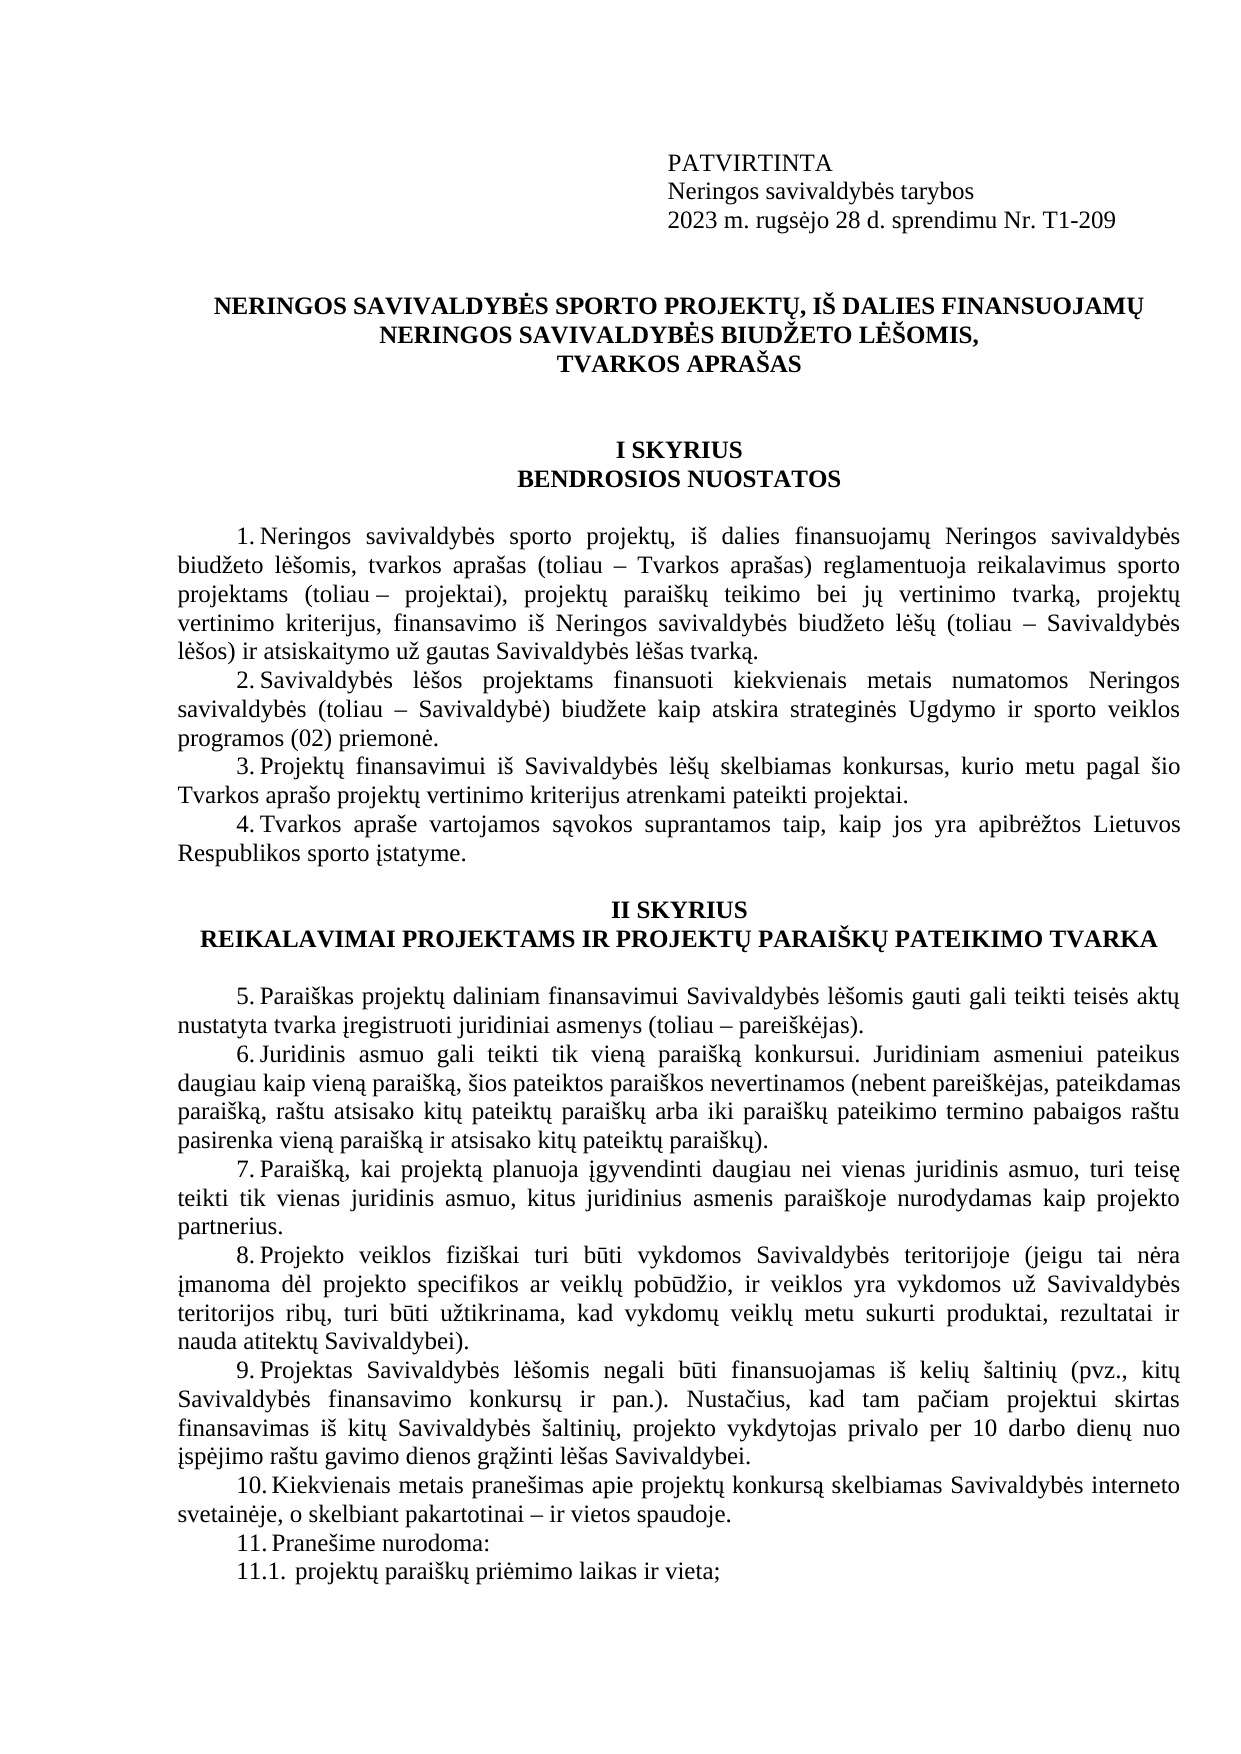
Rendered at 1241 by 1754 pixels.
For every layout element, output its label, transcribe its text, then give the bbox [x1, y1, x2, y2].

text 6. Juridinis asmuo gali teikti tik vieną paraišką konkursui. Juridiniam asmeniui pateikus daugiau kaip vieną paraišką, šios pateiktos paraiškos nevertinamos (nebent pareiškėjas, pateikdamas paraišką, raštu atsisako kitų pateiktų paraiškų arba iki paraiškų pateikimo termino pabaigos raštu pasirenka vieną paraišką ir atsisako kitų pateiktų paraiškų). [177, 1039, 1181, 1154]
text 1. Neringos savivaldybės sporto projektų, iš dalies finansuojamų Neringos savivaldybės biudžeto lėšomis, tvarkos aprašas (toliau – Tvarkos aprašas) reglamentuoja reikalavimus sporto projektams (toliau – projektai), projektų paraiškų teikimo bei jų vertinimo tvarką, projektų vertinimo kriterijus, finansavimo iš Neringos savivaldybės biudžeto lėšų (toliau – Savivaldybės lėšos) ir atsiskaitymo už gautas Savivaldybės lėšas tvarką. [177, 521, 1181, 665]
text I SKYRIUS [177, 435, 1181, 464]
text 11. Pranešime nurodoma: [177, 1528, 1181, 1556]
text 10. Kiekvienais metais pranešimas apie projektų konkursą skelbiamas Savivaldybės interneto svetainėje, o skelbiant pakartotinai – ir vietos spaudoje. [177, 1470, 1181, 1528]
text REIKALAVIMAI PROJEKTAMS IR PROJEKTŲ PARAIŠKŲ PATEIKIMO TVARKA [177, 924, 1181, 953]
text BENDROSIOS NUOSTATOS [177, 464, 1181, 493]
text 3. Projektų finansavimui iš Savivaldybės lėšų skelbiamas konkursas, kurio metu pagal šio Tvarkos aprašo projektų vertinimo kriterijus atrenkami pateikti projektai. [177, 751, 1181, 809]
text 2023 m. rugsėjo 28 d. sprendimu Nr. T1-209 [177, 205, 1181, 234]
text 9. Projektas Savivaldybės lėšomis negali būti finansuojamas iš kelių šaltinių (pvz., kitų Savivaldybės finansavimo konkursų ir pan.). Nustačius, kad tam pačiam projektui skirtas finansavimas iš kitų Savivaldybės šaltinių, projekto vykdytojas privalo per 10 darbo dienų nuo įspėjimo raštu gavimo dienos grąžinti lėšas Savivaldybei. [177, 1355, 1181, 1470]
text 2. Savivaldybės lėšos projektams finansuoti kiekvienais metais numatomos Neringos savivaldybės (toliau – Savivaldybė) biudžete kaip atskira strateginės Ugdymo ir sporto veiklos programos (02) priemonė. [177, 665, 1181, 751]
text NERINGOS SAVIVALDYBĖS SPORTO PROJEKTŲ, IŠ DALIES FINANSUOJAMŲ NERINGOS SAVIVALDYBĖS BIUDŽETO LĖŠOMIS, [177, 291, 1181, 349]
text 5. Paraiškas projektų daliniam finansavimui Savivaldybės lėšomis gauti gali teikti teisės aktų nustatyta tvarka įregistruoti juridiniai asmenys (toliau – pareiškėjas). [177, 981, 1181, 1039]
text 7. Paraišką, kai projektą planuoja įgyvendinti daugiau nei vienas juridinis asmuo, turi teisę teikti tik vienas juridinis asmuo, kitus juridinius asmenis paraiškoje nurodydamas kaip projekto partnerius. [177, 1154, 1181, 1240]
text TVARKOS APRAŠAS [177, 349, 1181, 378]
text PATVIRTINTA [177, 148, 1181, 176]
text 4. Tvarkos apraše vartojamos sąvokos suprantamos taip, kaip jos yra apibrėžtos Lietuvos Respublikos sporto įstatyme. [177, 809, 1181, 866]
text Neringos savivaldybės tarybos [177, 176, 1181, 205]
text 11.1. projektų paraiškų priėmimo laikas ir vieta; [177, 1556, 1181, 1585]
text II SKYRIUS [177, 895, 1181, 924]
text 8. Projekto veiklos fiziškai turi būti vykdomos Savivaldybės teritorijoje (jeigu tai nėra įmanoma dėl projekto specifikos ar veiklų pobūdžio, ir veiklos yra vykdomos už Savivaldybės teritorijos ribų, turi būti užtikrinama, kad vykdomų veiklų metu sukurti produktai, rezultatai ir nauda atitektų Savivaldybei). [177, 1240, 1181, 1355]
